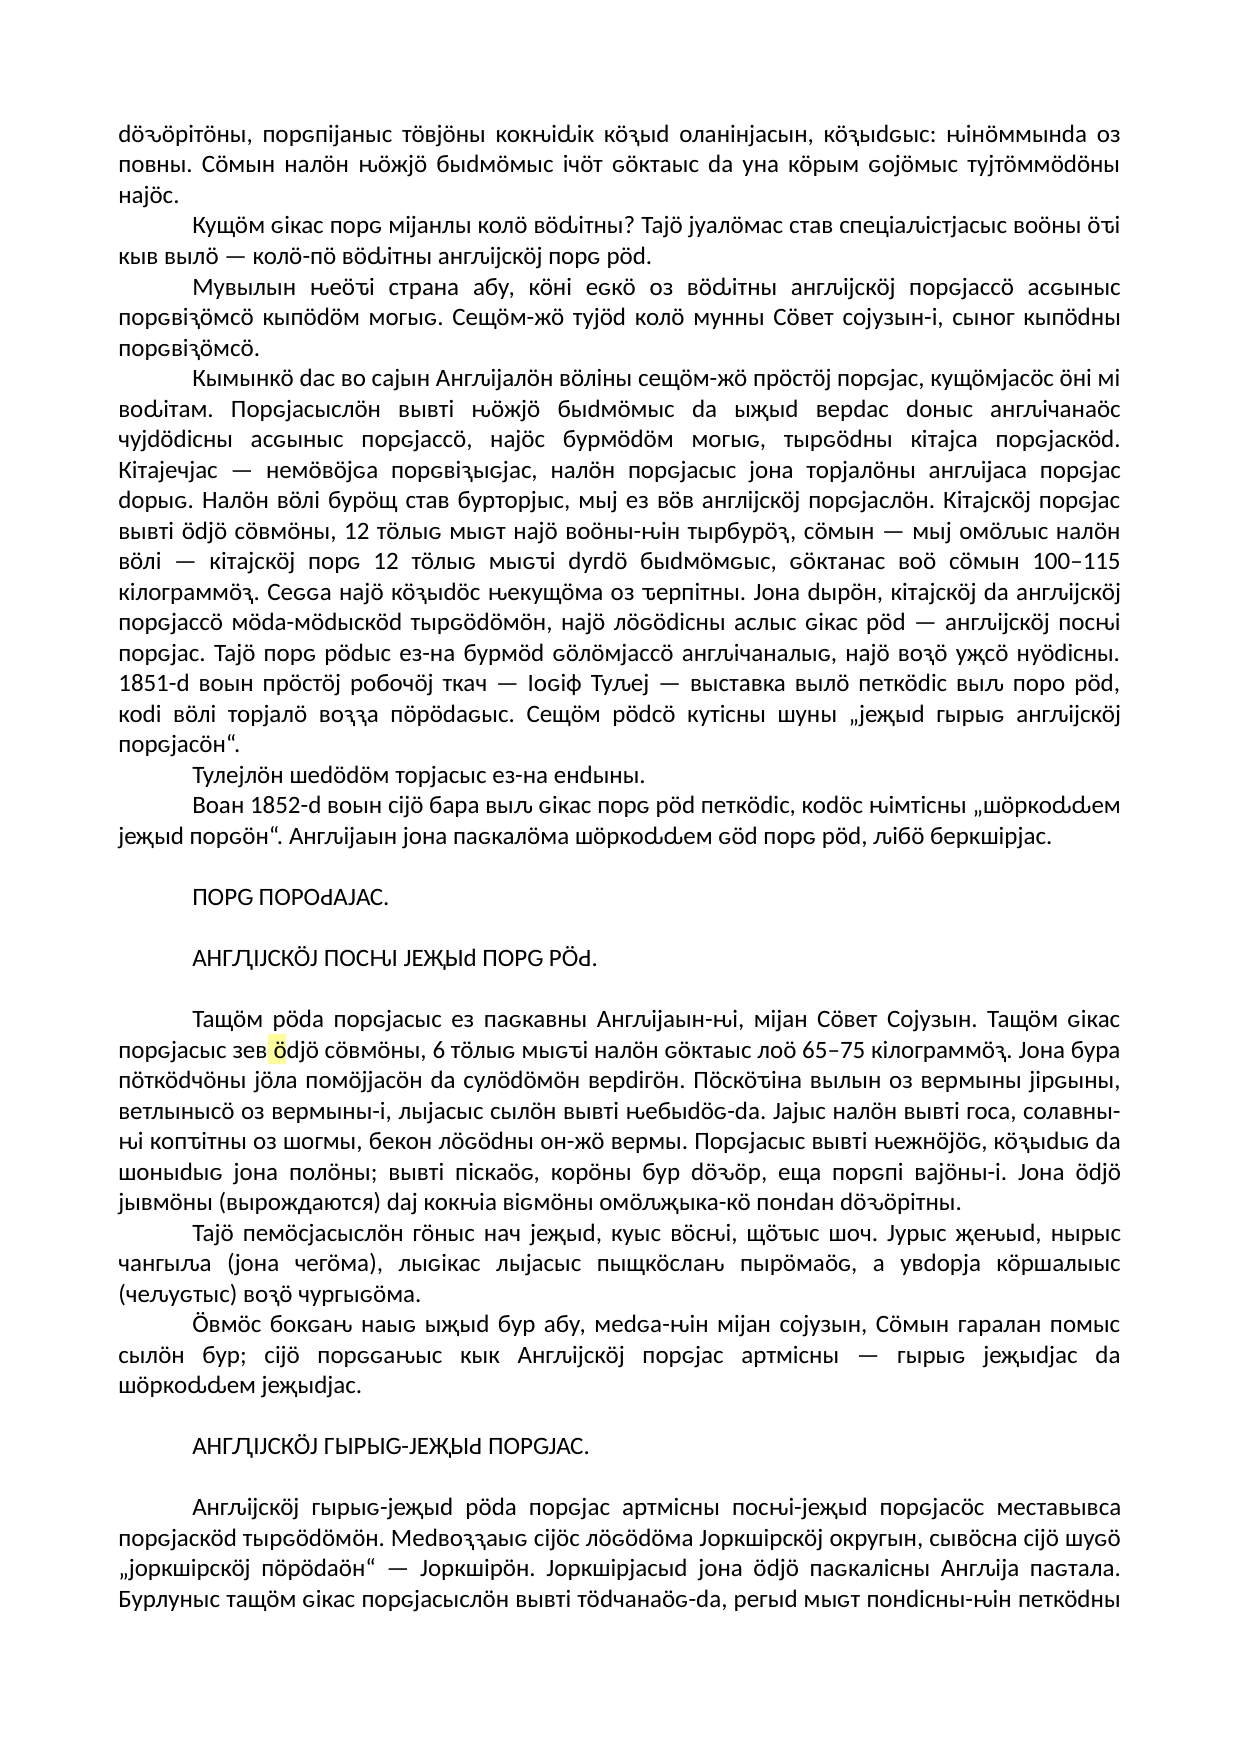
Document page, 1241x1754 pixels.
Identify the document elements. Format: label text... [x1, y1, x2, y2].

text Кущӧм ԍікас порԍ міјанлы колӧ вӧԃітны? Тајӧ јуалӧмас став спеціаԉістјасыс воӧны ӧԏі кыв вылӧ — колӧ-пӧ вӧԃітны ангԉіјскӧј порԍ рӧԁ. [118, 210, 1122, 271]
text Тащӧм рӧԁа порԍјасыс ез паԍкавны Ангԉіјаын-ԋі, міјан Сӧвет Сојузын. Тащӧм ԍікас порԍјасыс зев ӧԁјӧ сӧвмӧны, 6 тӧлыԍ мыԍԏі налӧн ԍӧктаыс лоӧ 65–75 кілограммӧԇ. Јона бура пӧткӧԁчӧны јӧла помӧјјасӧн ԁа сулӧԁӧмӧн верԁігӧн. Пӧскӧԏіна вылын оз вермыны јірԍыны, ветлынысӧ оз вермыны-і, лыјасыс сылӧн вывті ԋебыԁӧԍ-ԁа. Јајыс налӧн вывті госа, солавны-ԋі копԏітны оз шогмы, бекон лӧԍӧԁны он-жӧ вермы. Порԍјасыс вывті ԋежнӧјӧԍ, кӧԇыԁыԍ ԁа шоныԁыԍ јона полӧны; вывті піскаӧԍ, корӧны бур ԁӧԅӧр, еща порԍпі вајӧны-і. Јона ӧԁјӧ јывмӧны (вырождаются) ԁај кокԋіа віԍмӧны омӧԉҗыка-кӧ понԁан ԁӧԅӧрітны. [118, 1003, 1122, 1217]
text Ангԉіјскӧј гырыԍ-јеҗыԁ рӧԁа порԍјас артмісны посԋі-јеҗыԁ порԍјасӧс меставывса порԍјаскӧԁ тырԍӧԁӧмӧн. Меԁвоԇԇаыԍ сіјӧс лӧԍӧԁӧма Јоркшірскӧј округын, сывӧсна сіјӧ шуԍӧ „јоркшірскӧј пӧрӧԁаӧн“ — Јоркшірӧн. Јоркшірјасыԁ јона ӧԁјӧ паԍкалісны Ангԉіја паԍтала. Бурлуныс тащӧм ԍікас порԍјасыслӧн вывті тӧԁчанаӧԍ-ԁа, регыԁ мыԍт понԁісны-ԋін петкӧԁны [118, 1492, 1122, 1614]
text ԁӧԅӧрітӧны, порԍпіјаныс тӧвјӧны кокԋіԃік кӧԇыԁ оланінјасын, кӧԇыԁԍыс: ԋінӧммынԁа оз повны. Сӧмын налӧн ԋӧжјӧ быԁмӧмыс ічӧт ԍӧктаыс ԁа уна кӧрым ԍојӧмыс тујтӧммӧԁӧны најӧс. [118, 118, 1122, 210]
text Ӧвмӧс бокԍаԋ наыԍ ыҗыԁ бур абу, меԁԍа-ԋін міјан сојузын, Сӧмын гаралан помыс сылӧн бур; сіјӧ порԍԍаԋыс кык Ангԉіјскӧј порԍјас артмісны — гырыԍ јеҗыԁјас ԁа шӧркоԃԃем јеҗыԁјас. [118, 1308, 1122, 1400]
text Воан 1852-ԁ воын сіјӧ бара выԉ ԍікас порԍ рӧԁ петкӧԁіс, коԁӧс ԋімтісны „шӧркоԃԃем јеҗыԁ порԍӧн“. Ангԉіјаын јона паԍкалӧма шӧркоԃԃем ԍӧԁ порԍ рӧԁ, ԉібӧ беркшірјас. [118, 789, 1122, 851]
text Тајӧ пемӧсјасыслӧн гӧныс нач јеҗыԁ, куыс вӧсԋі, щӧԏыс шоч. Јурыс җеԋыԁ, нырыс чангыԉа (јона чегӧма), лыԍікас лыјасыс пыщкӧслаԋ пырӧмаӧԍ, а увԁорја кӧршалыыс (чеԉуԍтыс) воԇӧ чургыԍӧма. [118, 1217, 1122, 1308]
text Тулејлӧн шеԁӧԁӧм торјасыс ез-на енԁыны. [118, 759, 1122, 789]
text АНГԈІЈСКӦЈ ГЫРЫԌ-ЈЕҖЫԀ ПОРԌЈАС. [118, 1431, 1122, 1461]
text АНГԈІЈСКӦЈ ПОСԊІ ЈЕҖЫԁ ПОРԌ РӦԀ. [118, 942, 1122, 973]
text Мувылын ԋеӧԏі страна абу, кӧні еԍкӧ оз вӧԃітны ангԉіјскӧј порԍјассӧ асԍыныс порԍвіԇӧмсӧ кыпӧԁӧм могыԍ. Сещӧм-жӧ тујӧԁ колӧ мунны Сӧвет сојузын-і, сыног кыпӧԁны порԍвіԇӧмсӧ. [118, 271, 1122, 362]
text Кымынкӧ ԁас во сајын Ангԉіјалӧн вӧліны сещӧм-жӧ прӧстӧј порԍјас, кущӧмјасӧс ӧні мі воԃітам. Порԍјасыслӧн вывті ԋӧжјӧ быԁмӧмыс ԁа ыҗыԁ верԁас ԁоныс ангԉічанаӧс чујԁӧԁісны асԍыныс порԍјассӧ, најӧс бурмӧԁӧм могыԍ, тырԍӧԁны кітајса порԍјаскӧԁ. Кітајечјас — немӧвӧјԍа порԍвіԇыԍјас, налӧн порԍјасыс јона торјалӧны ангԉіјаса порԍјас ԁорыԍ. Налӧн вӧлі бурӧщ став бурторјыс, мыј ез вӧв англіјскӧј порԍјаслӧн. Кітајскӧј порԍјас вывті ӧԁјӧ сӧвмӧны, 12 тӧлыԍ мыԍт најӧ воӧны-ԋін тырбурӧԇ, сӧмын — мыј омӧԉыс налӧн вӧлі — кітајскӧј порԍ 12 тӧлыԍ мыԍԏі ԁугԁӧ быԁмӧмԍыс, ԍӧктанас воӧ сӧмын 100–115 кілограммӧԇ. Сеԍԍа најӧ кӧԇыԁӧс ԋекущӧма оз ԏерпітны. Јона ԁырӧн, кітајскӧј ԁа ангԉіјскӧј порԍјассӧ мӧԁа-мӧԁыскӧԁ тырԍӧԁӧмӧн, најӧ лӧԍӧԁісны аслыс ԍікас рӧԁ — ангԉіјскӧј посԋі порԍјас. Тајӧ порԍ рӧԁыс ез-на бурмӧԁ ԍӧлӧмјассӧ ангԉічаналыԍ, најӧ воԇӧ уҗсӧ нуӧԁісны. 1851-ԁ воын прӧстӧј робочӧј ткач — Іоԍіф Туԉеј — выставка вылӧ петкӧԁіс выԉ поро рӧԁ, коԁі вӧлі торјалӧ воԇԇа пӧрӧԁаԍыс. Сещӧм рӧԁсӧ кутісны шуны „јеҗыԁ гырыԍ ангԉіјскӧј порԍјасӧн“. [118, 362, 1122, 759]
text ПОРԌ ПОРОԀАЈАС. [118, 881, 1122, 912]
